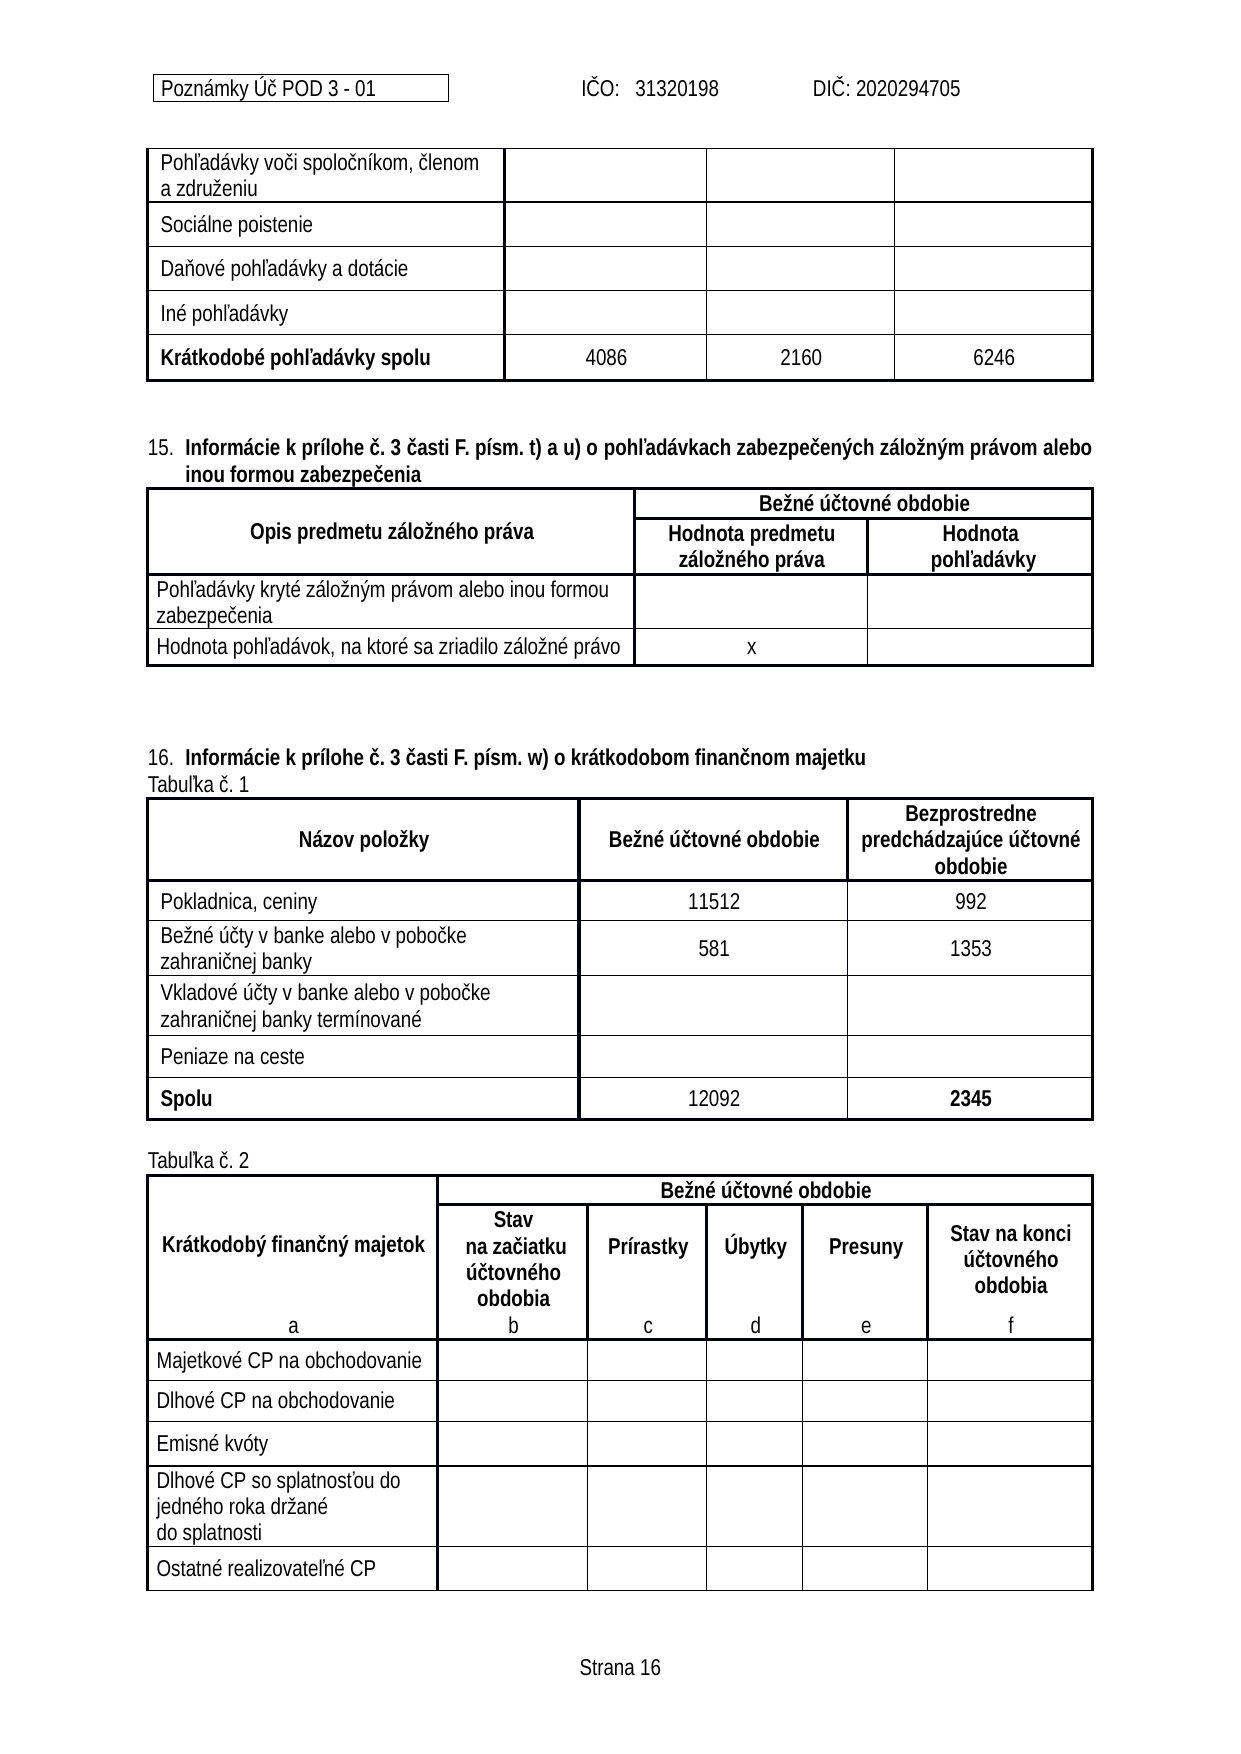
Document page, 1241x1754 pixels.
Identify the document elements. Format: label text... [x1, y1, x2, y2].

table_cell [707, 1547, 802, 1590]
table_cell [506, 247, 706, 290]
table_cell 2345 [848, 1078, 1091, 1118]
table_cell Úbytky [708, 1206, 801, 1312]
table_cell [803, 1381, 927, 1421]
table_cell Presuny [804, 1206, 926, 1312]
table_header Opis predmetu záložného práva [149, 490, 633, 572]
table_cell [588, 1341, 706, 1379]
table_header Bežné účtovné obdobie [636, 490, 1091, 517]
table_cell [581, 1036, 847, 1077]
table_cell [868, 576, 1091, 628]
table_cell 11512 [581, 882, 847, 920]
table_cell 6246 [895, 335, 1091, 378]
table_cell Pohľadávky voči spoločníkom, členom a združeniu [149, 149, 503, 201]
table_cell [803, 1547, 927, 1590]
table_cell Bežné účty v banke alebo v pobočke zahraničnej banky [149, 921, 577, 975]
table_cell [707, 247, 894, 290]
table_cell Dlhové CP so splatnosťou do jedného roka držané do splatnosti [149, 1467, 436, 1546]
table_cell [895, 291, 1091, 334]
table_cell [803, 1341, 927, 1379]
table_cell [848, 976, 1091, 1035]
table_cell [928, 1467, 1091, 1546]
table_cell Spolu [149, 1078, 577, 1118]
table_cell Stav na začiatku účtovného obdobia [439, 1206, 586, 1312]
table_cell [588, 1547, 706, 1590]
table_cell [895, 247, 1091, 290]
table_cell Prírastky [589, 1206, 705, 1312]
table_cell Peniaze na ceste [149, 1036, 577, 1077]
table_header Bežné účtovné obdobie [581, 800, 846, 879]
table_cell [439, 1547, 587, 1590]
table_cell d [708, 1312, 801, 1338]
title Informácie k prílohe č. 3 časti F. písm. t) a u) o pohľadávkach zabezpečených záložným právom alebo inou formou zabezpečenia [148, 434, 1092, 487]
table_cell c [589, 1312, 705, 1338]
table_cell 992 [848, 882, 1091, 920]
table_cell Stav na konci účtovného obdobia [929, 1206, 1091, 1312]
table_cell 12092 [581, 1078, 847, 1118]
table_cell [928, 1422, 1091, 1465]
table_cell [707, 149, 894, 201]
table_cell [803, 1467, 927, 1546]
table_cell [707, 1422, 802, 1465]
table_cell 2160 [707, 335, 894, 378]
table_cell e [804, 1312, 926, 1338]
title Tabuľka č. 1 [148, 771, 1092, 797]
table_header Krátkodobý finančný majetok [149, 1177, 436, 1312]
table_cell [928, 1547, 1091, 1590]
title Tabuľka č. 2 [148, 1147, 1092, 1174]
table_cell Hodnota pohľadávky [869, 520, 1091, 572]
table_cell Hodnota pohľadávok, na ktoré sa zriadilo záložné právo [149, 629, 633, 664]
table_header Bezprostredne predchádzajúce účtovné obdobie [849, 800, 1091, 879]
table_cell 1353 [848, 921, 1091, 975]
table_cell [506, 291, 706, 334]
table_cell [868, 629, 1091, 664]
table_cell 4086 [506, 335, 706, 378]
table_cell [707, 203, 894, 246]
table_cell Pokladnica, ceniny [149, 882, 577, 920]
table_cell [707, 1467, 802, 1546]
table_cell [588, 1467, 706, 1546]
table_cell Vkladové účty v banke alebo v pobočke zahraničnej banky termínované [149, 976, 577, 1035]
table_cell [439, 1422, 587, 1465]
table_cell [707, 1381, 802, 1421]
table_cell [581, 976, 847, 1035]
title Informácie k prílohe č. 3 časti F. písm. w) o krátkodobom finančnom majetku [148, 744, 1092, 771]
table_cell [895, 149, 1091, 201]
table_cell b [439, 1312, 586, 1338]
table_header Bežné účtovné obdobie [439, 1177, 1091, 1203]
table_cell [439, 1341, 587, 1379]
table_cell [506, 203, 706, 246]
table_cell [439, 1467, 587, 1546]
table_header Názov položky [149, 800, 577, 879]
table_cell Sociálne poistenie [149, 203, 503, 246]
table_cell Pohľadávky kryté záložným právom alebo inou formou zabezpečenia [149, 576, 633, 628]
table_cell x [636, 629, 867, 664]
table_cell [928, 1381, 1091, 1421]
table_cell [588, 1422, 706, 1465]
table_cell [506, 149, 706, 201]
table_cell Majetkové CP na obchodovanie [149, 1341, 436, 1379]
table_cell [895, 203, 1091, 246]
table_cell [439, 1381, 587, 1421]
table_cell Emisné kvóty [149, 1422, 436, 1465]
table_cell [707, 291, 894, 334]
table_cell [636, 576, 867, 628]
table_cell Iné pohľadávky [149, 291, 503, 334]
table_cell f [929, 1312, 1091, 1338]
table_cell Ostatné realizovateľné CP [149, 1547, 436, 1590]
table_cell Daňové pohľadávky a dotácie [149, 247, 503, 290]
table_cell [588, 1381, 706, 1421]
table_cell Krátkodobé pohľadávky spolu [149, 335, 503, 378]
table_cell [707, 1341, 802, 1379]
table_cell Hodnota predmetu záložného práva [636, 520, 866, 572]
table_cell Dlhové CP na obchodovanie [149, 1381, 436, 1421]
table_cell a [149, 1312, 436, 1338]
table_cell [848, 1036, 1091, 1077]
table_cell [803, 1422, 927, 1465]
table_cell 581 [581, 921, 847, 975]
table_cell [928, 1341, 1091, 1379]
